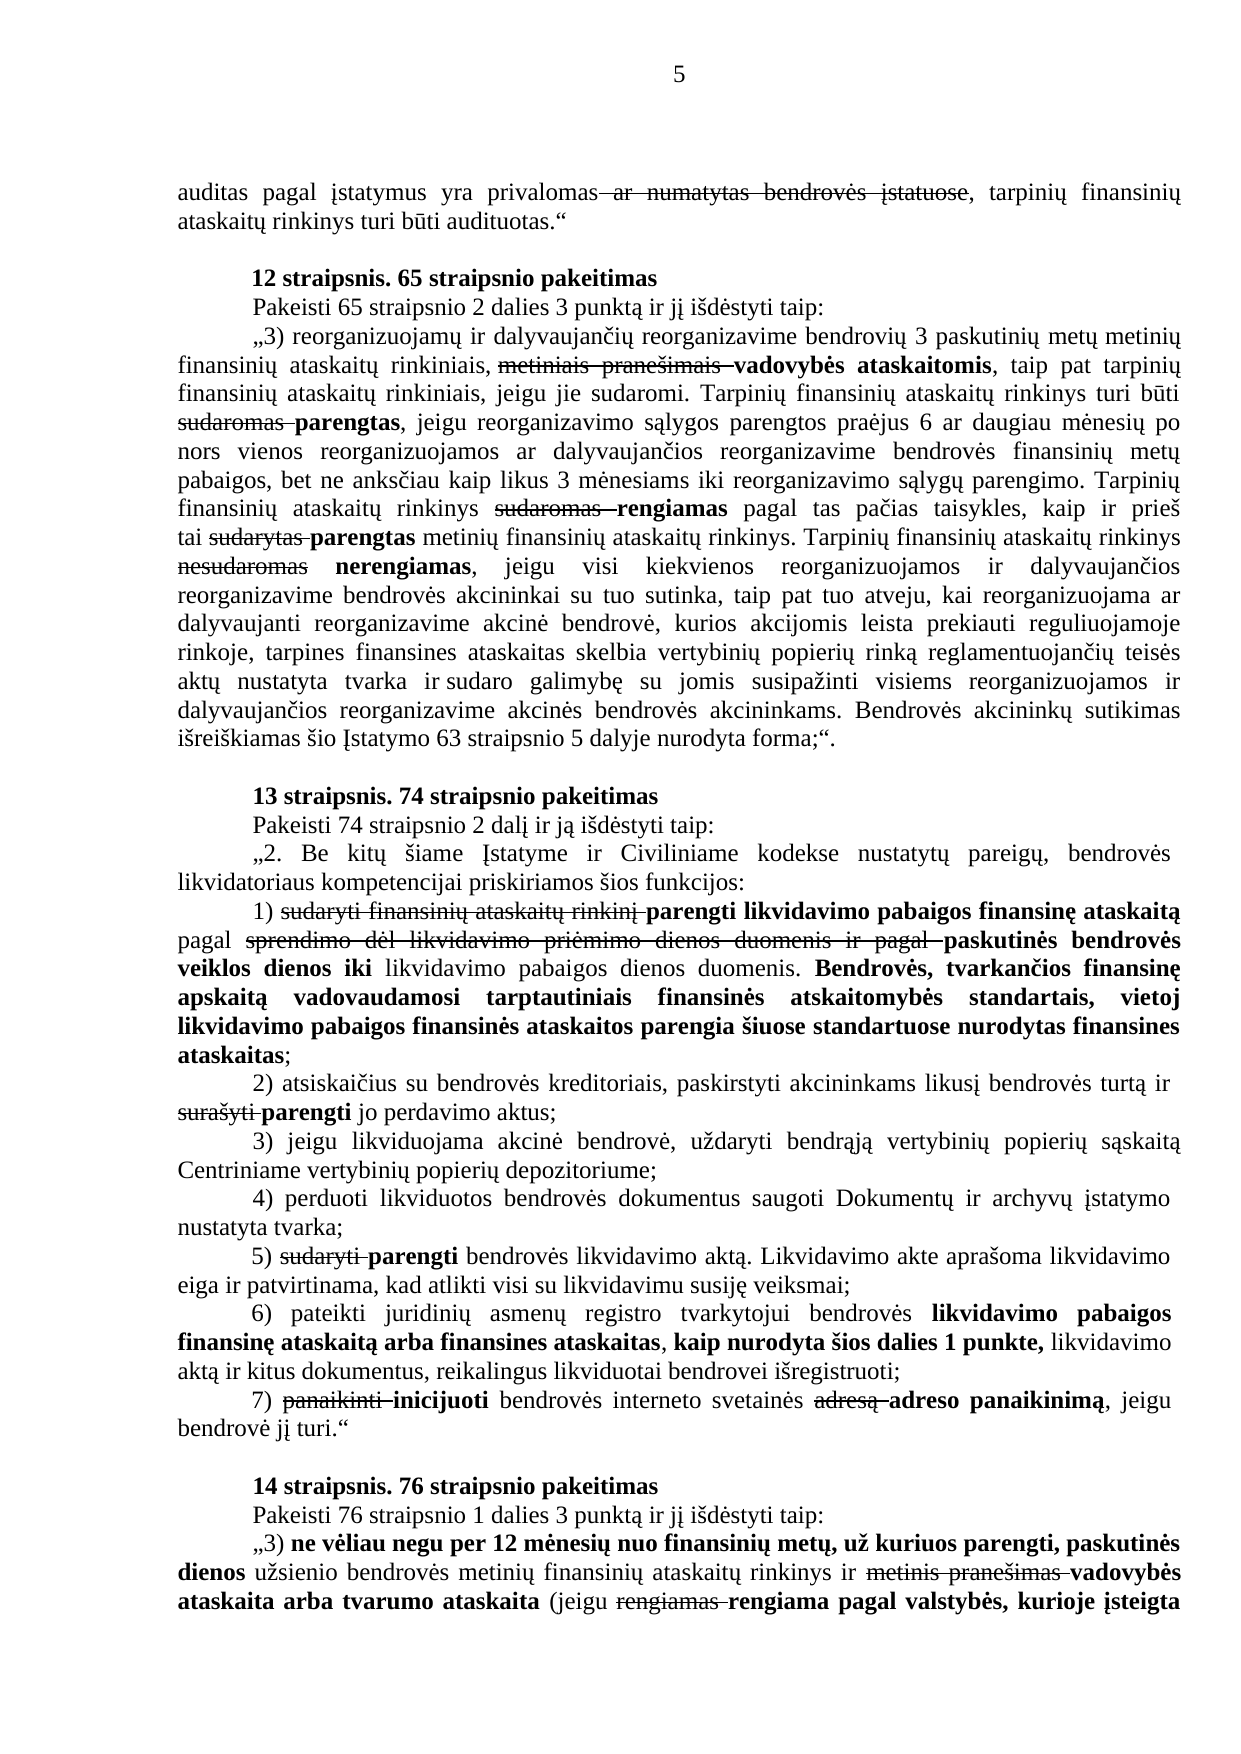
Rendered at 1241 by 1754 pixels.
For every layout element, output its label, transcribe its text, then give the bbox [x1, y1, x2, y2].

text 14 straipsnis. 76 straipsnio pakeitimas [177, 1471, 1181, 1500]
text 6) pateikti juridinių asmenų registro tvarkytojui bendrovės likvidavimo pabaigos finansinę ataskaitą arba finansines ataskaitas, kaip nurodyta šios dalies 1 punkte, likvidavimo aktą ir kitus dokumentus, reikalingus likviduotai bendrovei išregistruoti; [177, 1298, 1172, 1385]
text 4) perduoti likviduotos bendrovės dokumentus saugoti Dokumentų ir archyvų įstatymo nustatyta tvarka; [177, 1183, 1172, 1241]
text 2) atsiskaičius su bendrovės kreditoriais, paskirstyti akcininkams likusį bendrovės turtą ir surašyti parengti jo perdavimo aktus; [177, 1068, 1172, 1126]
text „3) ne vėliau negu per 12 mėnesių nuo finansinių metų, už kuriuos parengti, paskutinės dienos užsienio bendrovės metinių finansinių ataskaitų rinkinys ir metinis pranešimas vadovybės ataskaita arba tvarumo ataskaita (jeigu rengiamas rengiama pagal valstybės, kurioje įsteigta [177, 1528, 1181, 1615]
text 13 straipsnis. 74 straipsnio pakeitimas [177, 781, 1181, 810]
text 1) sudaryti finansinių ataskaitų rinkinį parengti likvidavimo pabaigos finansinę ataskaitą pagal sprendimo dėl likvidavimo priėmimo dienos duomenis ir pagal paskutinės bendrovės veiklos dienos iki likvidavimo pabaigos dienos duomenis. Bendrovės, tvarkančios finansinę apskaitą vadovaudamosi tarptautiniais finansinės atskaitomybės standartais, vietoj likvidavimo pabaigos finansinės ataskaitos parengia šiuose standartuose nurodytas finansines ataskaitas; [177, 896, 1181, 1068]
text 7) panaikinti inicijuoti bendrovės interneto svetainės adresą adreso panaikinimą, jeigu bendrovė jį turi.“ [177, 1385, 1172, 1442]
text Pakeisti 74 straipsnio 2 dalį ir ją išdėstyti taip: [252, 810, 1181, 838]
text 12 straipsnis. 65 straipsnio pakeitimas [177, 263, 1181, 292]
text 5) sudaryti parengti bendrovės likvidavimo aktą. Likvidavimo akte aprašoma likvidavimo eiga ir patvirtinama, kad atlikti visi su likvidavimu susiję veiksmai; [177, 1241, 1172, 1298]
text Pakeisti 65 straipsnio 2 dalies 3 punktą ir jį išdėstyti taip: [252, 292, 1181, 321]
text „2. Be kitų šiame Įstatyme ir Civiliniame kodekse nustatytų pareigų, bendrovės likvidatoriaus kompetencijai priskiriamos šios funkcijos: [177, 838, 1172, 896]
text Pakeisti 76 straipsnio 1 dalies 3 punktą ir jį išdėstyti taip: [252, 1500, 1181, 1528]
text auditas pagal įstatymus yra privalomas ar numatytas bendrovės įstatuose, tarpinių finansinių ataskaitų rinkinys turi būti audituotas.“ [177, 177, 1181, 235]
text 3) jeigu likviduojama akcinė bendrovė, uždaryti bendrąją vertybinių popierių sąskaitą Centriniame vertybinių popierių depozitoriume; [177, 1126, 1181, 1183]
text „3) reorganizuojamų ir dalyvaujančių reorganizavime bendrovių 3 paskutinių metų metinių finansinių ataskaitų rinkiniais, metiniais pranešimais vadovybės ataskaitomis, taip pat tarpinių finansinių ataskaitų rinkiniais, jeigu jie sudaromi. Tarpinių finansinių ataskaitų rinkinys turi būti sudaromas parengtas, jeigu reorganizavimo sąlygos parengtos praėjus 6 ar daugiau mėnesių po nors vienos reorganizuojamos ar dalyvaujančios reorganizavime bendrovės finansinių metų pabaigos, bet ne anksčiau kaip likus 3 mėnesiams iki reorganizavimo sąlygų parengimo. Tarpinių finansinių ataskaitų rinkinys sudaromas rengiamas pagal tas pačias taisykles, kaip ir prieš tai sudarytas parengtas metinių finansinių ataskaitų rinkinys. Tarpinių finansinių ataskaitų rinkinys nesudaromas nerengiamas, jeigu visi kiekvienos reorganizuojamos ir dalyvaujančios reorganizavime bendrovės akcininkai su tuo sutinka, taip pat tuo atveju, kai reorganizuojama ar dalyvaujanti reorganizavime akcinė bendrovė, kurios akcijomis leista prekiauti reguliuojamoje rinkoje, tarpines finansines ataskaitas skelbia vertybinių popierių rinką reglamentuojančių teisės aktų nustatyta tvarka ir sudaro galimybę su jomis susipažinti visiems reorganizuojamos ir dalyvaujančios reorganizavime akcinės bendrovės akcininkams. Bendrovės akcininkų sutikimas išreiškiamas šio Įstatymo 63 straipsnio 5 dalyje nurodyta forma;“. [177, 321, 1181, 752]
